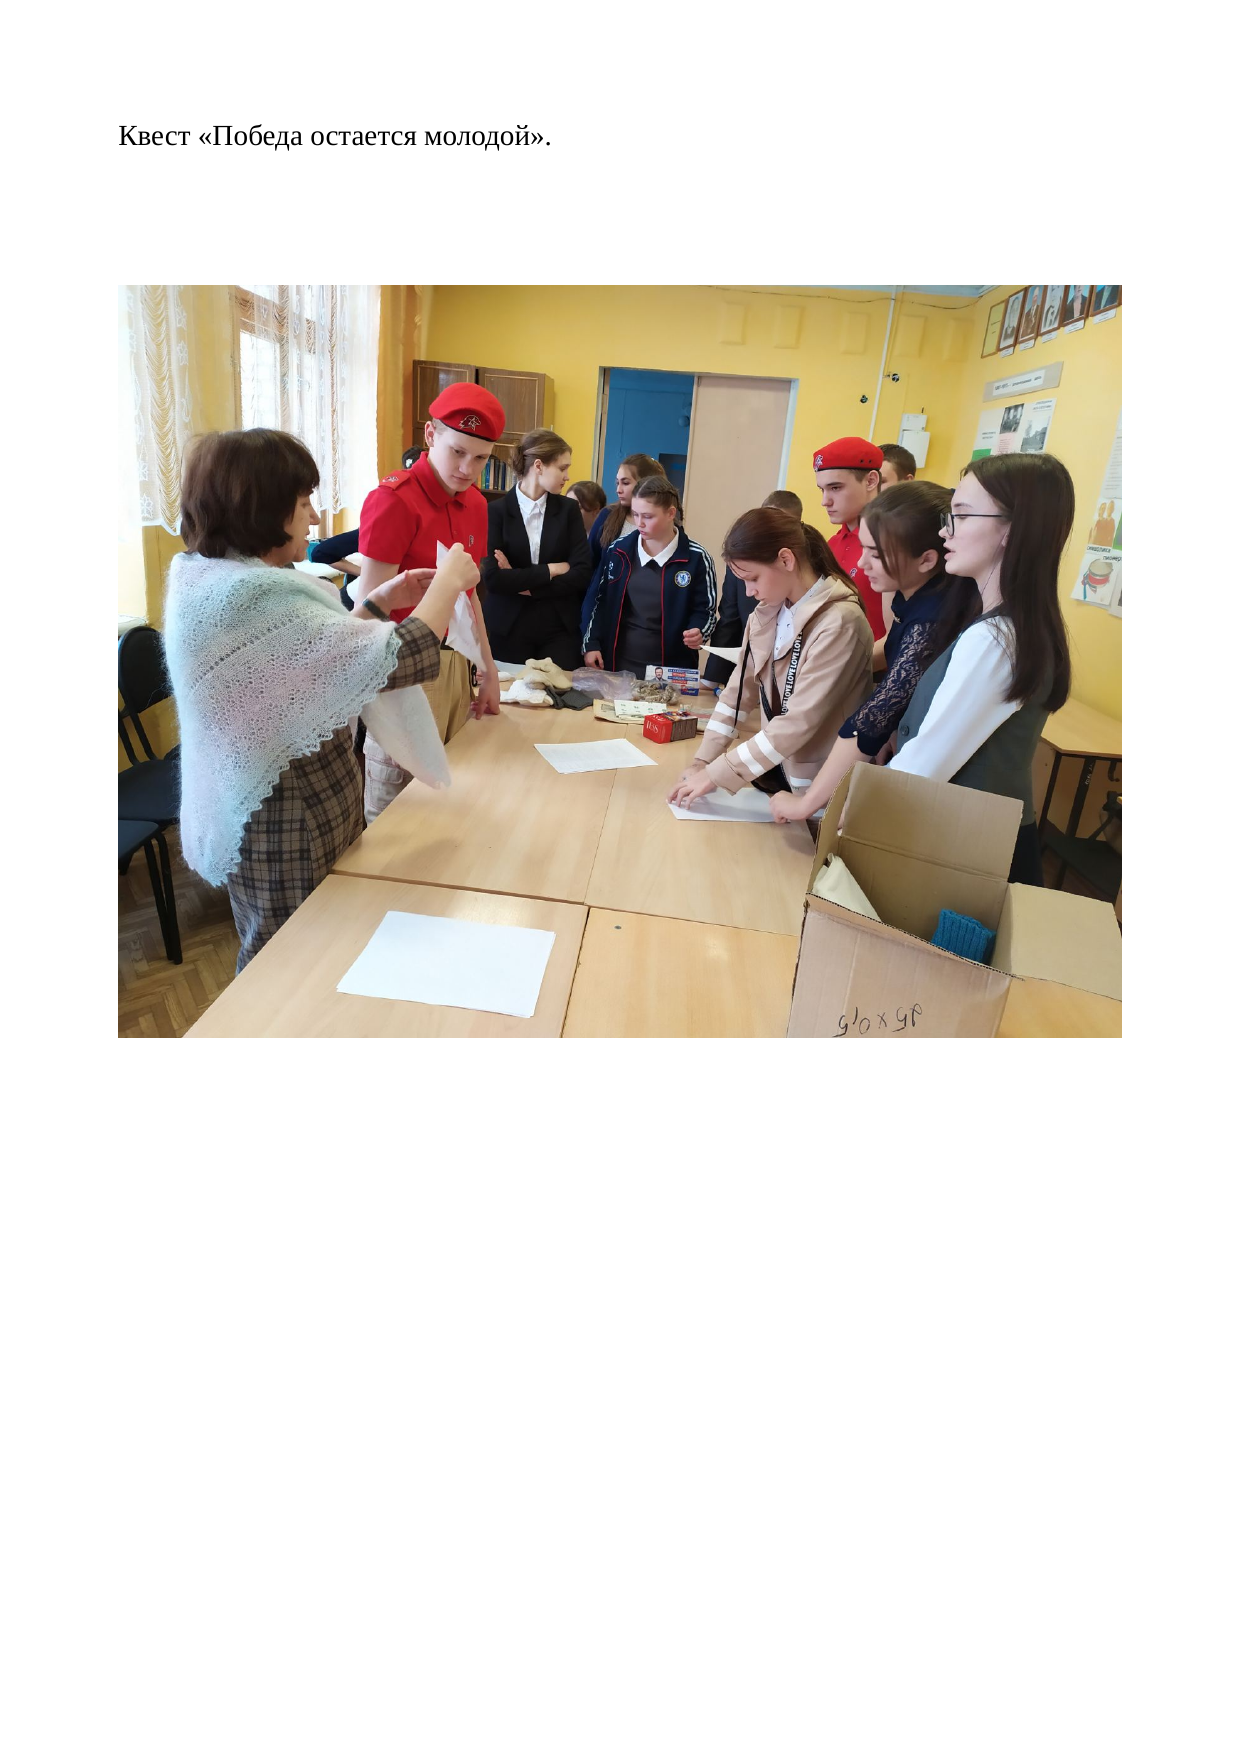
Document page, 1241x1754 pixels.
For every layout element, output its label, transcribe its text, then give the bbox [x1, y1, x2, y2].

picture [118, 285, 1122, 1038]
text Квест «Победа остается молодой». [118, 118, 1122, 152]
